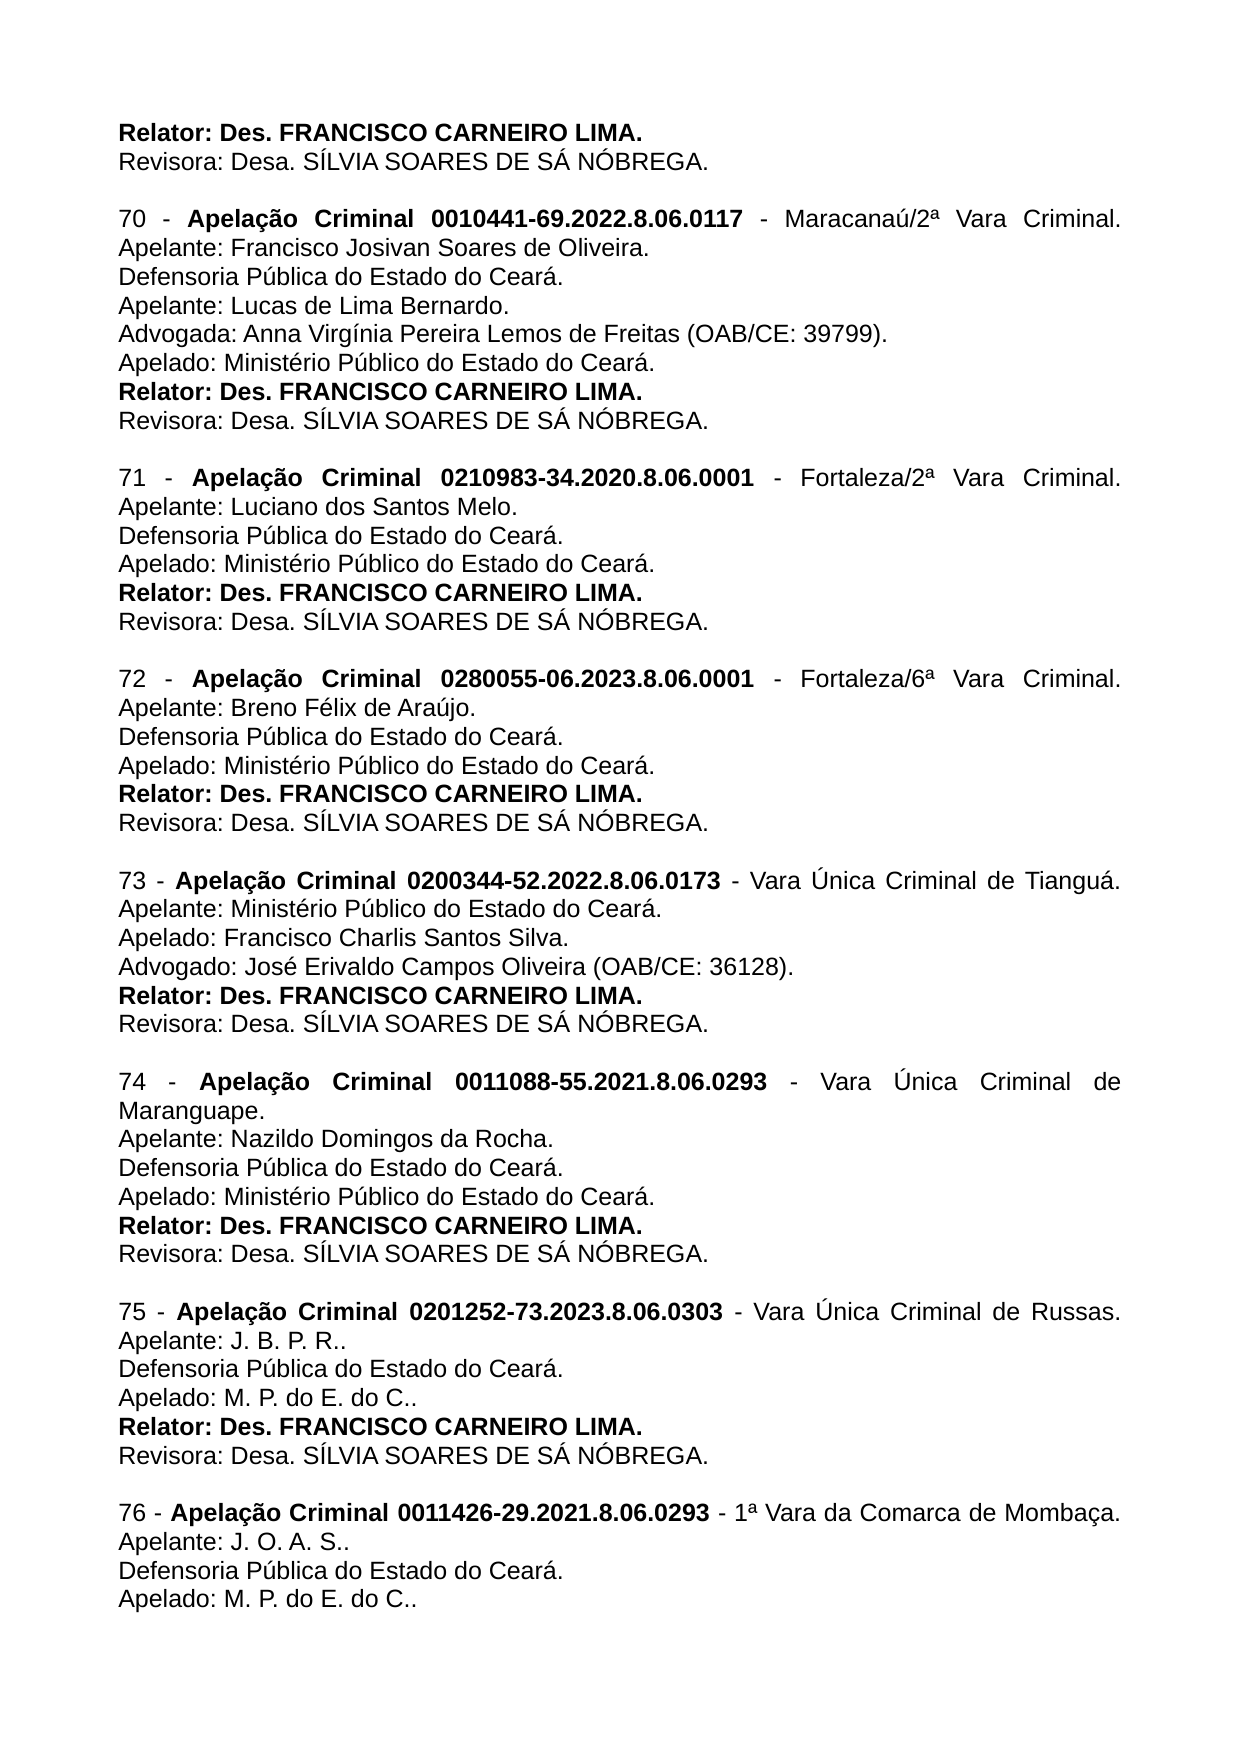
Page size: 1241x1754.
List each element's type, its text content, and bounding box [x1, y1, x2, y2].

text 71 - Apelação Criminal 0210983-34.2020.8.06.0001 - Fortaleza/2ª Vara Criminal. Apelante: Luciano dos Santos Melo. [118, 463, 1122, 521]
text Apelante: Lucas de Lima Bernardo. [118, 291, 1122, 319]
text Apelado: Ministério Público do Estado do Ceará. [118, 751, 1122, 779]
text Relator: Des. FRANCISCO CARNEIRO LIMA. [118, 578, 1122, 607]
text 74 - Apelação Criminal 0011088-55.2021.8.06.0293 - Vara Única Criminal de Maranguape. [118, 1067, 1122, 1124]
text 73 - Apelação Criminal 0200344-52.2022.8.06.0173 - Vara Única Criminal de Tianguá. Apelante: Ministério Público do Estado do Ceará. [118, 866, 1122, 923]
text 70 - Apelação Criminal 0010441-69.2022.8.06.0117 - Maracanaú/2ª Vara Criminal. Apelante: Francisco Josivan Soares de Oliveira. [118, 204, 1122, 262]
text Apelado: Ministério Público do Estado do Ceará. [118, 1182, 1122, 1211]
text Revisora: Desa. SÍLVIA SOARES DE SÁ NÓBREGA. [118, 1239, 1122, 1268]
text Apelado: Francisco Charlis Santos Silva. [118, 923, 1122, 952]
text Revisora: Desa. SÍLVIA SOARES DE SÁ NÓBREGA. [118, 147, 1122, 176]
text 72 - Apelação Criminal 0280055-06.2023.8.06.0001 - Fortaleza/6ª Vara Criminal. Apelante: Breno Félix de Araújo. [118, 664, 1122, 722]
text Defensoria Pública do Estado do Ceará. [118, 521, 1122, 549]
text Defensoria Pública do Estado do Ceará. [118, 1354, 1122, 1383]
text Revisora: Desa. SÍLVIA SOARES DE SÁ NÓBREGA. [118, 607, 1122, 636]
text 75 - Apelação Criminal 0201252-73.2023.8.06.0303 - Vara Única Criminal de Russas. Apelante: J. B. P. R.. [118, 1297, 1122, 1354]
text Revisora: Desa. SÍLVIA SOARES DE SÁ NÓBREGA. [118, 1441, 1122, 1469]
text Revisora: Desa. SÍLVIA SOARES DE SÁ NÓBREGA. [118, 808, 1122, 837]
text Apelado: Ministério Público do Estado do Ceará. [118, 348, 1122, 377]
text Apelado: M. P. do E. do C.. [118, 1383, 1122, 1412]
text Revisora: Desa. SÍLVIA SOARES DE SÁ NÓBREGA. [118, 406, 1122, 434]
text Relator: Des. FRANCISCO CARNEIRO LIMA. [118, 981, 1122, 1009]
text 76 - Apelação Criminal 0011426-29.2021.8.06.0293 - 1ª Vara da Comarca de Mombaça. Apelante: J. O. A. S.. [118, 1498, 1122, 1556]
text Apelante: Nazildo Domingos da Rocha. [118, 1124, 1122, 1153]
text Defensoria Pública do Estado do Ceará. [118, 1153, 1122, 1182]
text Apelado: Ministério Público do Estado do Ceará. [118, 549, 1122, 578]
text Defensoria Pública do Estado do Ceará. [118, 722, 1122, 751]
text Apelado: M. P. do E. do C.. [118, 1584, 1122, 1613]
text Relator: Des. FRANCISCO CARNEIRO LIMA. [118, 779, 1122, 808]
text Relator: Des. FRANCISCO CARNEIRO LIMA. [118, 118, 1122, 147]
text Advogado: José Erivaldo Campos Oliveira (OAB/CE: 36128). [118, 952, 1122, 981]
text Defensoria Pública do Estado do Ceará. [118, 262, 1122, 291]
text Relator: Des. FRANCISCO CARNEIRO LIMA. [118, 377, 1122, 406]
text Relator: Des. FRANCISCO CARNEIRO LIMA. [118, 1412, 1122, 1441]
text Advogada: Anna Virgínia Pereira Lemos de Freitas (OAB/CE: 39799). [118, 319, 1122, 348]
text Revisora: Desa. SÍLVIA SOARES DE SÁ NÓBREGA. [118, 1009, 1122, 1038]
text Relator: Des. FRANCISCO CARNEIRO LIMA. [118, 1211, 1122, 1239]
text Defensoria Pública do Estado do Ceará. [118, 1556, 1122, 1584]
